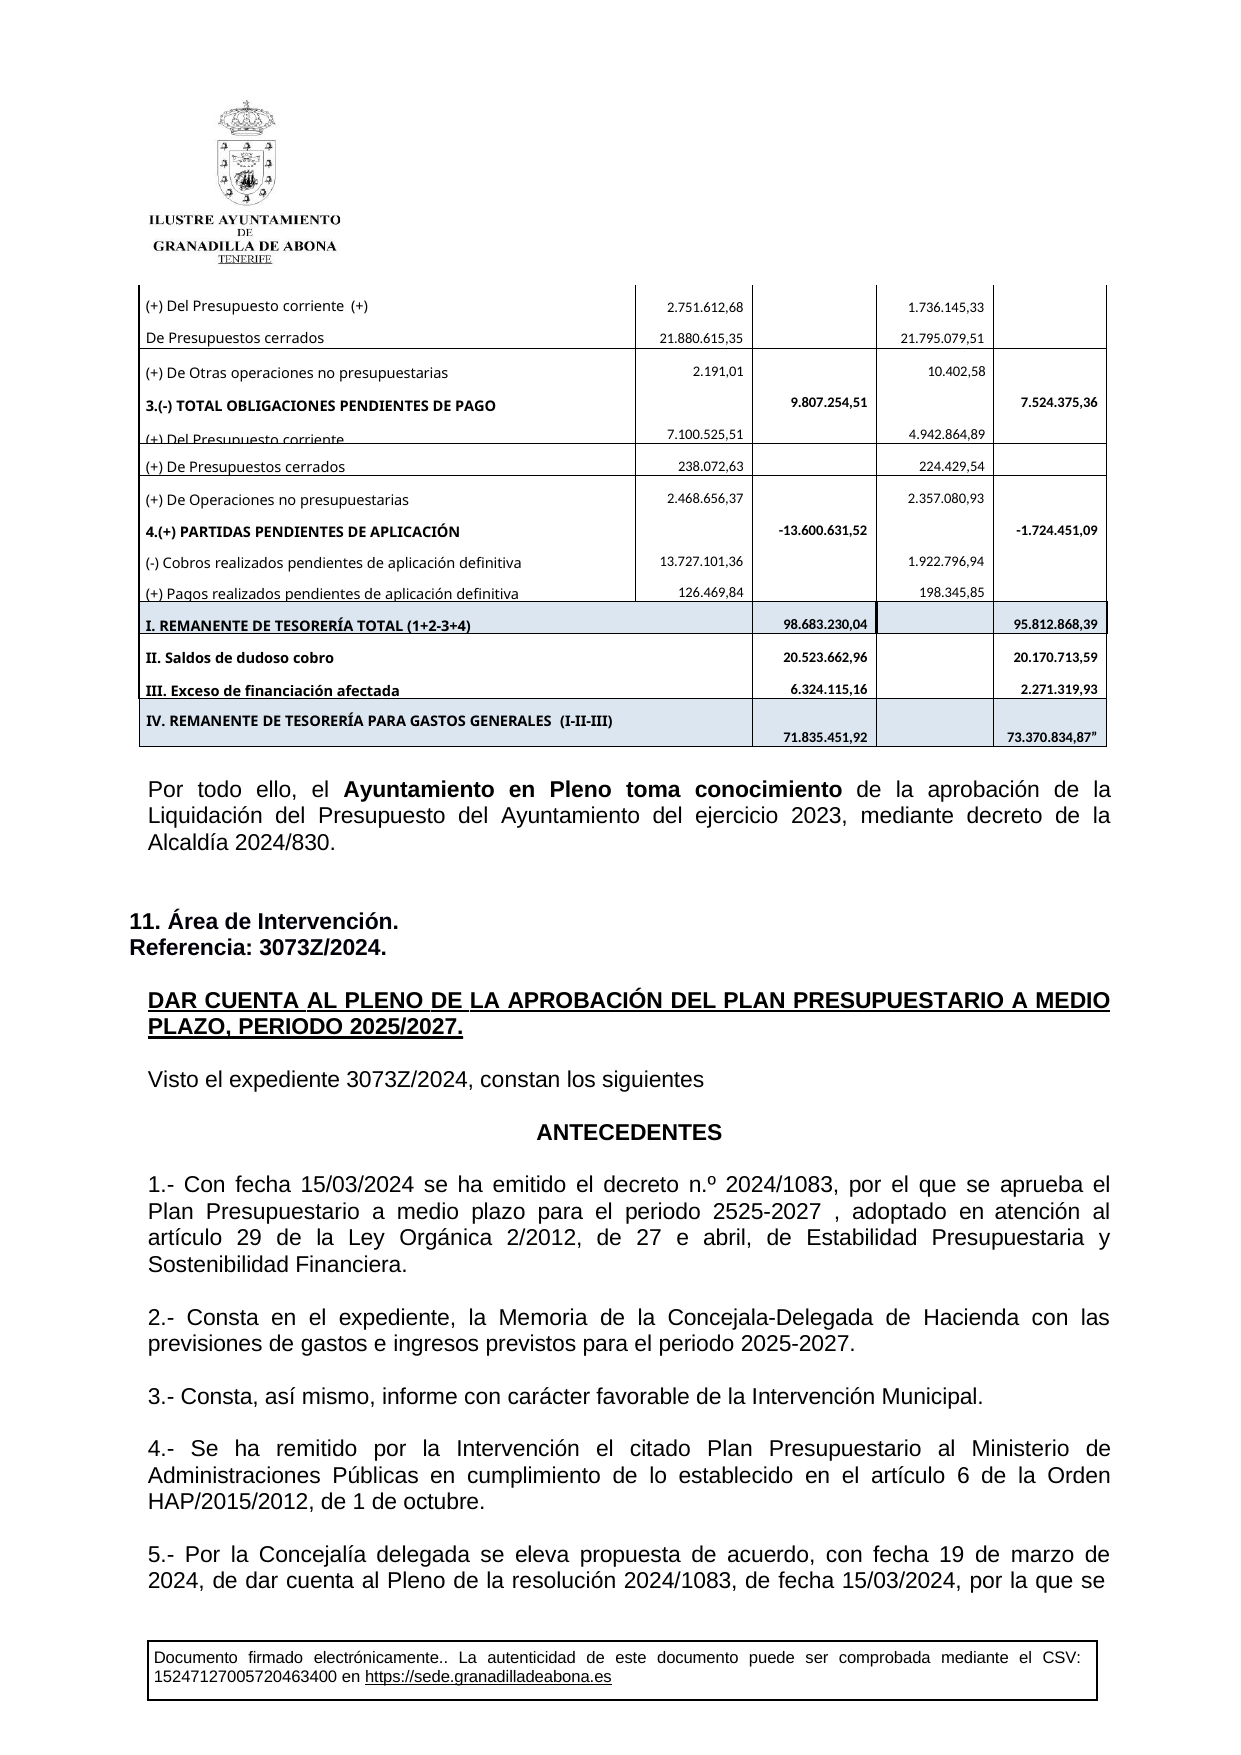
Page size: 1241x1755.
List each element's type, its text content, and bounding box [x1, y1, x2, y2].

table_cell 20.170.713,59 [994, 634, 1106, 673]
table_cell (+) De Otras operaciones no presupuestarias 3.(-) TOTAL OBLIGACIONES PENDIENTES DE PAGO (+) Del Presupuesto corriente [140, 349, 635, 443]
text Visto el expediente 3073Z/2024, constan los siguientes [148, 1066, 1122, 1092]
table_cell III. Exceso de financiación afectada [140, 674, 752, 698]
table_cell 20.523.662,96 [753, 634, 876, 673]
text 4.- Se ha remitido por la Intervención el citado Plan Presupuestario al Ministerio de Administraciones Públicas en cumplimiento de lo establecido en el artículo 6 de la Orden HAP/2015/2012, de 1 de octubre. [148, 1435, 1111, 1515]
text DAR CUENTA AL PLENO DE LA APROBACIÓN DEL PLAN PRESUPUESTARIO A MEDIO PLAZO, PERIODO 2025/2027. [148, 987, 1111, 1039]
table_cell 224.429,54 [877, 444, 993, 475]
table_header [753, 285, 876, 348]
table_header (+) Del Presupuesto corriente (+) De Presupuestos cerrados [140, 285, 635, 348]
table_cell IV. REMANENTE DE TESORERÍA PARA GASTOS GENERALES (I-II-III) [140, 699, 752, 746]
table_cell -1.724.451,09 [994, 476, 1106, 601]
table_cell (+) Pagos realizados pendientes de aplicación definitiva [140, 577, 635, 601]
table_cell 2.271.319,93 [994, 674, 1106, 698]
text Por todo ello, el Ayuntamiento en Pleno toma conocimiento de la aprobación de la Liquidación del Presupuesto del Ayuntamiento del ejercicio 2023, mediante decreto de la Alcaldía 2024/830. [148, 776, 1111, 855]
table_cell I. REMANENTE DE TESORERÍA TOTAL (1+2-3+4) [140, 602, 752, 633]
table_cell 71.835.451,92 [753, 699, 876, 746]
table_cell [877, 699, 993, 746]
text 1.- Con fecha 15/03/2024 se ha emitido el decreto n.º 2024/1083, por el que se aprueba el Plan Presupuestario a medio plazo para el periodo 2525-2027 , adoptado en atención al artículo 29 de la Ley Orgánica 2/2012, de 27 e abril, de Estabilidad Presupuestaria y Sostenibilidad Financiera. [148, 1171, 1111, 1277]
list Área de Intervención. Referencia: 3073Z/2024. [129, 908, 420, 960]
text 5.- Por la Concejalía delegada se eleva propuesta de acuerdo, con fecha 19 de marzo de 2024, de dar cuenta al Pleno de la resolución 2024/1083, de fecha 15/03/2024, por la que se [148, 1541, 1111, 1594]
table_cell 73.370.834,87” [994, 699, 1106, 746]
table_cell 2.191,01 7.100.525,51 [636, 349, 752, 443]
table_cell 126.469,84 [636, 577, 752, 601]
table_cell II. Saldos de dudoso cobro [140, 634, 752, 673]
table_cell 1.922.796,94 [877, 546, 993, 577]
table_cell -13.600.631,52 [753, 476, 876, 601]
table_cell 2.468.656,37 [636, 476, 752, 515]
table_cell [636, 515, 752, 546]
table_cell 95.812.868,39 [994, 602, 1106, 633]
table_cell 4.(+) PARTIDAS PENDIENTES DE APLICACIÓN [140, 515, 635, 546]
table_cell [994, 444, 1106, 475]
table_cell (-) Cobros realizados pendientes de aplicación definitiva [140, 546, 635, 577]
table_cell [753, 444, 876, 475]
table_header 2.751.612,68 21.880.615,35 [636, 285, 752, 348]
table_cell 198.345,85 [877, 577, 993, 601]
table_cell [877, 515, 993, 546]
table_cell 9.807.254,51 [753, 349, 876, 443]
table_cell (+) De Presupuestos cerrados [140, 444, 635, 475]
text 2.- Consta en el expediente, la Memoria de la Concejala-Delegada de Hacienda con las previsiones de gastos e ingresos previstos para el periodo 2025-2027. [148, 1303, 1111, 1356]
table_cell [877, 634, 993, 698]
table_cell 7.524.375,36 [994, 349, 1106, 443]
table_cell 98.683.230,04 [753, 602, 875, 633]
table_cell [878, 602, 993, 633]
subtitle ANTECEDENTES [149, 1119, 1109, 1145]
table_cell (+) De Operaciones no presupuestarias [140, 476, 635, 515]
table_header [994, 285, 1106, 348]
table_cell 238.072,63 [636, 444, 752, 475]
table_cell 13.727.101,36 [636, 546, 752, 577]
table_cell 2.357.080,93 [877, 476, 993, 515]
text 3.- Consta, así mismo, informe con carácter favorable de la Intervención Municipal. [148, 1383, 1122, 1409]
table_cell 6.324.115,16 [753, 674, 876, 698]
table_header 1.736.145,33 21.795.079,51 [877, 285, 993, 348]
table_cell 10.402,58 4.942.864,89 [877, 349, 993, 443]
